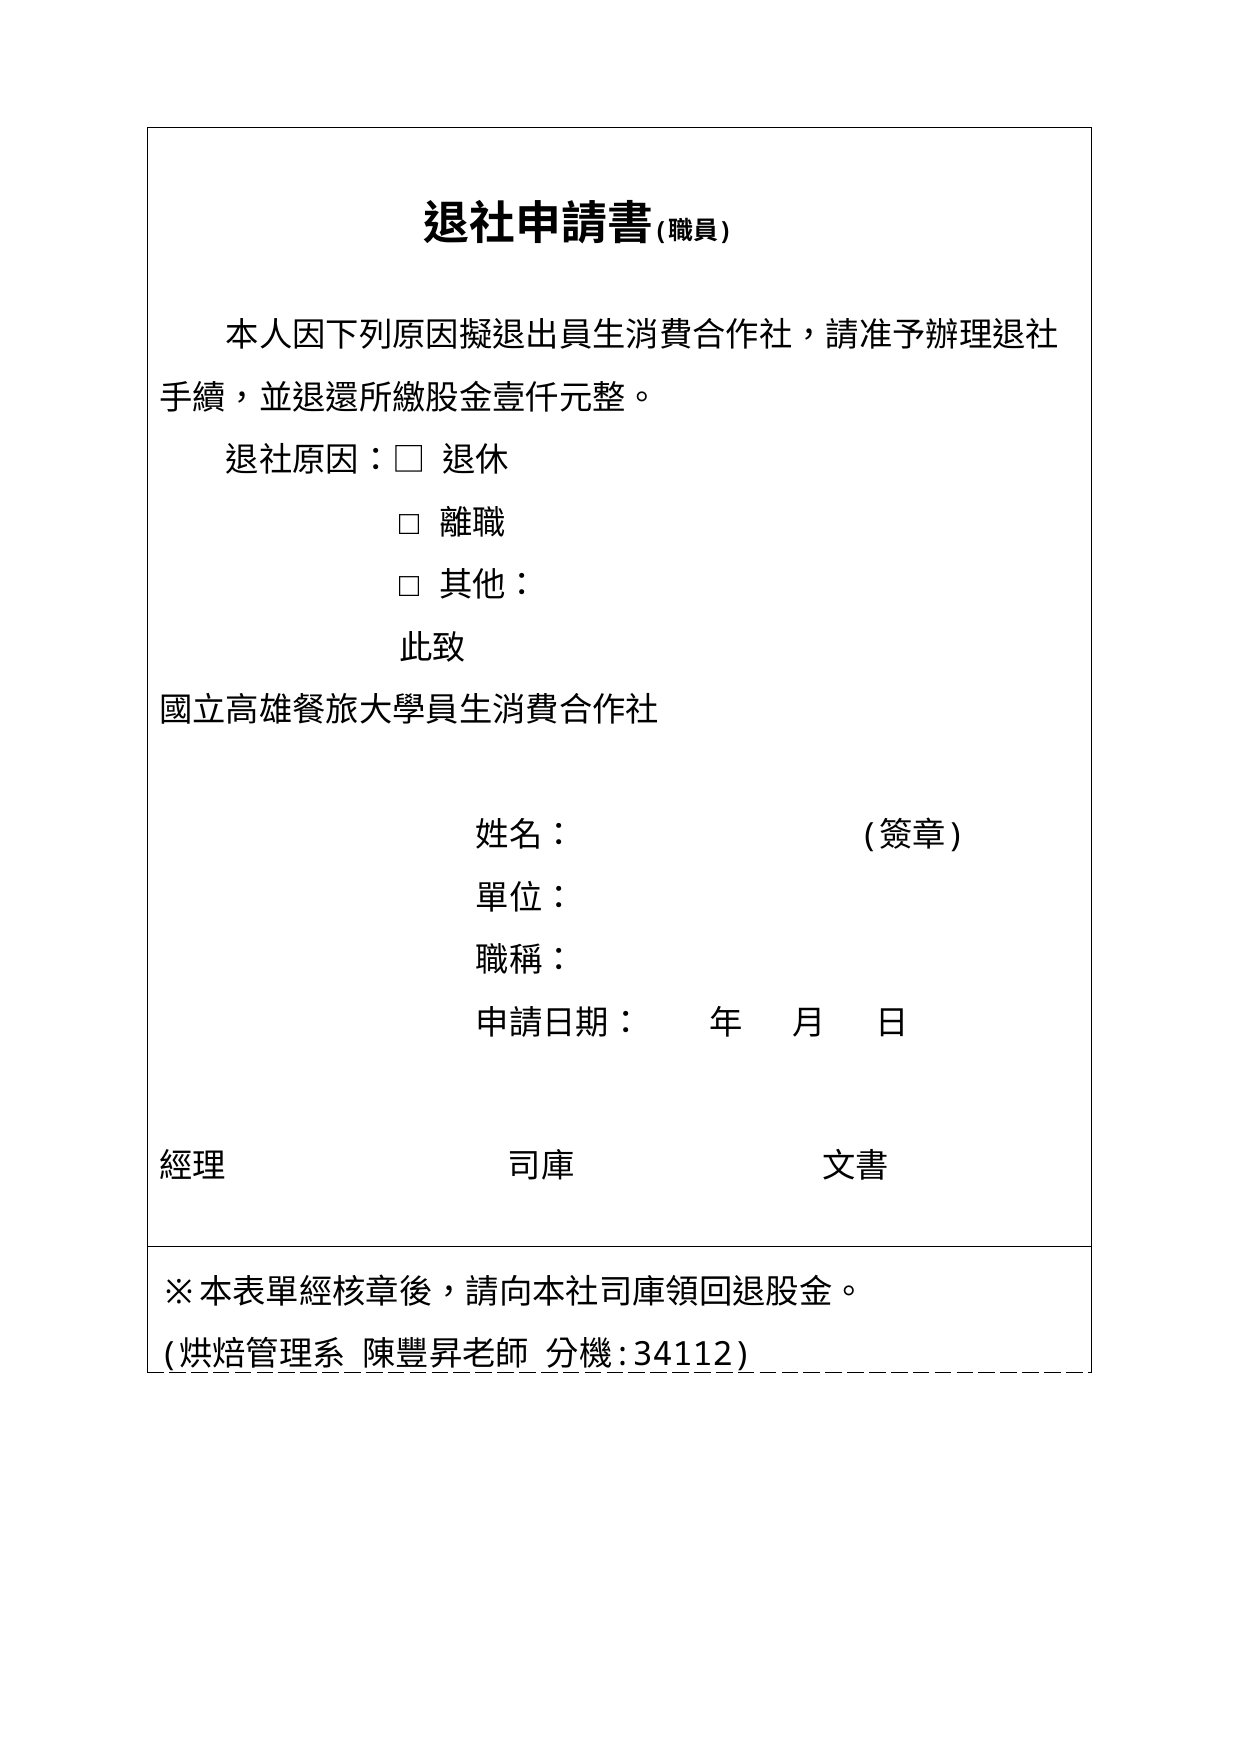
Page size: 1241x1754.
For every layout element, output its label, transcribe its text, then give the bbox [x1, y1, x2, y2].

table_header 退社申請書(職員) 本人因下列原因擬退出員生消費合作社，請准予辦理退社手續，並退還所繳股金壹仟元整。 退社原因：□ 退休 □ 離職 □ 其他： 此致 國立高雄餐旅大學員生消費合作社 姓名： (簽章) 單位： 職稱： 申請日期： 年 月 日 [148, 128, 1091, 1059]
table_cell ※本表單經核章後，請向本社司庫領回退股金。 (烘焙管理系 陳豐昇老師 分機:34112) [148, 1247, 1091, 1372]
table_cell 經理 [148, 1059, 305, 1246]
table_cell 文書 [777, 1059, 934, 1246]
table_cell [305, 1059, 462, 1246]
table_cell 司庫 [462, 1059, 620, 1246]
table_cell [620, 1059, 777, 1246]
table_cell [934, 1059, 1091, 1246]
